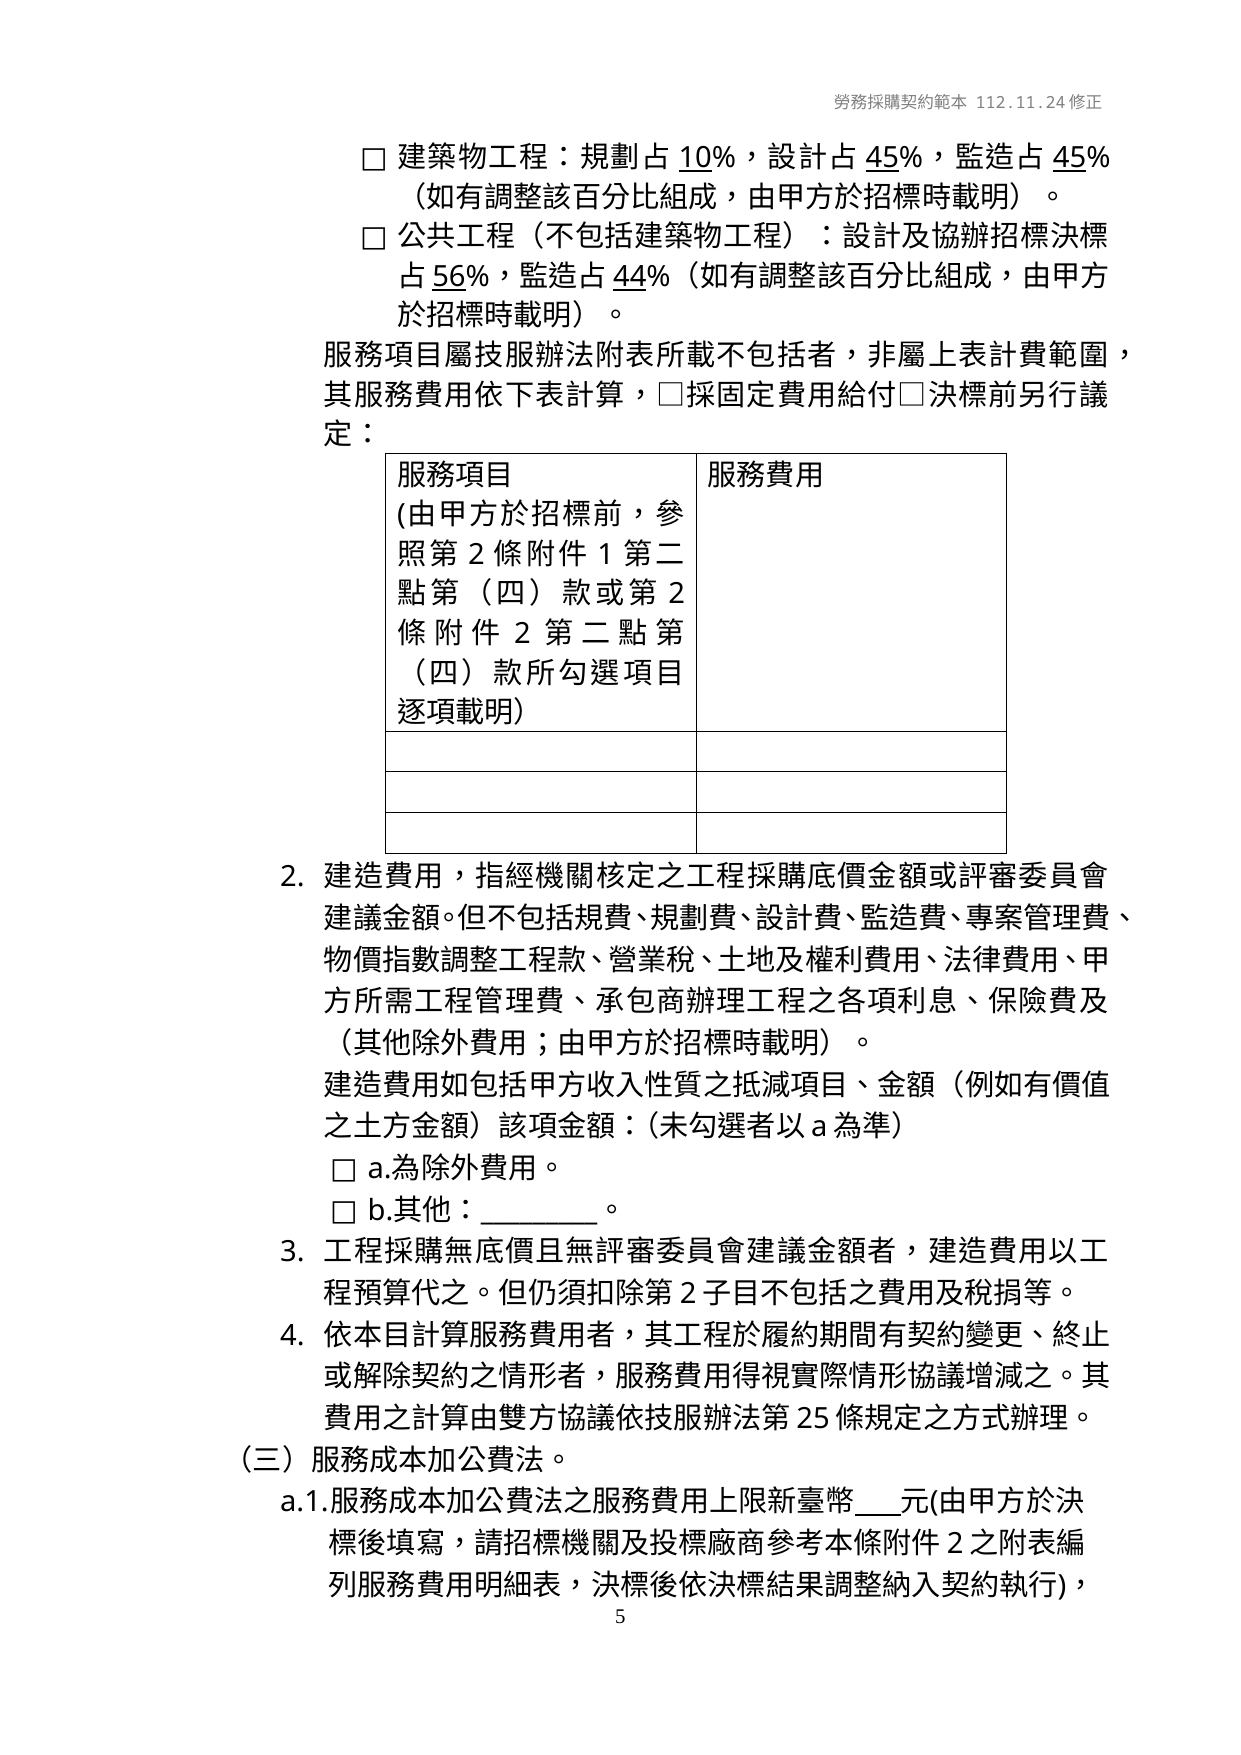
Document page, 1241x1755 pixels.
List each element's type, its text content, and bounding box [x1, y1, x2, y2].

list a.為除外費用。 [330, 1145, 1110, 1187]
text 建造費用如包括甲方收入性質之抵減項目、金額（例如有價值之土方金額）該項金額：（未勾選者以a為準） [324, 1062, 1110, 1145]
table_cell [697, 813, 1006, 852]
list 服務成本加公費法之服務費用上限新臺幣 元(由甲方於決標後填寫，請招標機關及投標廠商參考本條附件2之附表編列服務費用明細表，決標後依決標結果調整納入契約執行)， [280, 1478, 1104, 1603]
table_cell [386, 732, 696, 771]
table_header 服務項目 (由甲方於招標前，參照第2條附件1第二點第（四）款或第2條附件2第二點第（四）款所勾選項目逐項載明） [386, 454, 696, 731]
list 依本目計算服務費用者，其工程於履約期間有契約變更、終止或解除契約之情形者，服務費用得視實際情形協議增減之。其費用之計算由雙方協議依技服辦法第25條規定之方式辦理。 [280, 1312, 1110, 1437]
table_cell [386, 813, 696, 852]
list 公共工程（不包括建築物工程）：設計及協辦招標決標占56%，監造占44%（如有調整該百分比組成，由甲方於招標時載明）。 [360, 215, 1110, 334]
list 建造費用，指經機關核定之工程採購底價金額或評審委員會建議金額。但不包括規費、規劃費、設計費、監造費、專案管理費、物價指數調整工程款、營業稅、土地及權利費用、法律費用、甲方所需工程管理費、承包商辦理工程之各項利息、保險費及 （其他除外費用；由甲方於招標時載明）。 [280, 853, 1110, 1062]
table_cell [697, 772, 1006, 812]
table_header 服務費用 [697, 454, 1006, 731]
table_cell [386, 772, 696, 812]
list 建築物工程：規劃占10%，設計占45%，監造占45%（如有調整該百分比組成，由甲方於招標時載明）。 [360, 136, 1110, 215]
text （三）服務成本加公費法。 [130, 1437, 1110, 1478]
text 服務項目屬技服辦法附表所載不包括者，非屬上表計費範圍，其服務費用依下表計算，□採固定費用給付□決標前另行議定： [324, 334, 1110, 452]
table_cell [697, 732, 1006, 771]
list b.其他：_________。 [330, 1187, 1110, 1228]
list 工程採購無底價且無評審委員會建議金額者，建造費用以工程預算代之。但仍須扣除第2子目不包括之費用及稅捐等。 [280, 1228, 1110, 1312]
